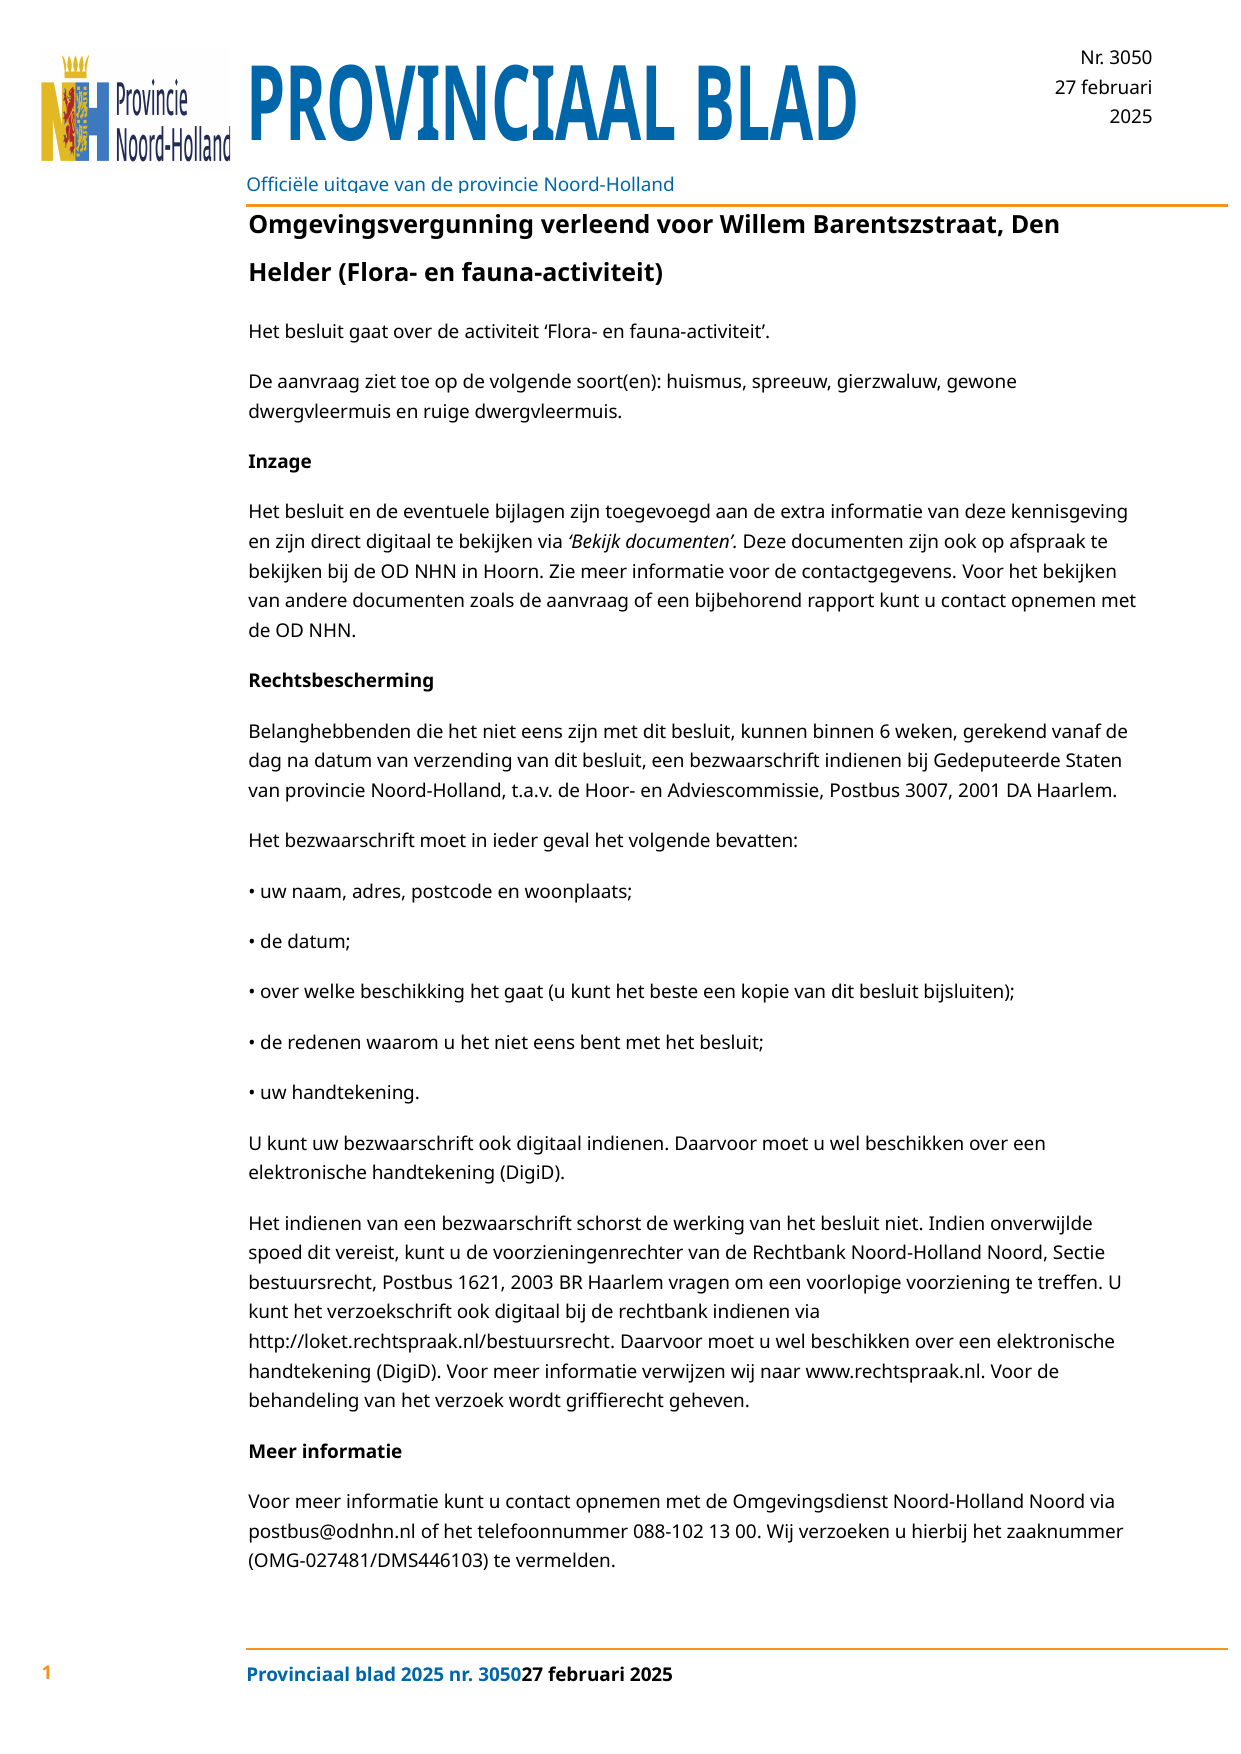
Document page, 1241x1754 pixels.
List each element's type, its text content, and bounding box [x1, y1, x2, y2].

text Het besluit gaat over de activiteit ‘Flora- en fauna-activiteit’. [248, 318, 1152, 344]
text • de datum; [248, 928, 1152, 954]
text • de redenen waarom u het niet eens bent met het besluit; [248, 1029, 1152, 1055]
text U kunt uw bezwaarschrift ook digitaal indienen. Daarvoor moet u wel beschikken over een elektronische handtekening (DigiD). [248, 1130, 1152, 1185]
text Rechtsbescherming [248, 667, 1152, 693]
text Belanghebbenden die het niet eens zijn met dit besluit, kunnen binnen 6 weken, gerekend vanaf de dag na datum van verzending van dit besluit, een bezwaarschrift indienen bij Gedeputeerde Staten van provincie Noord-Holland, t.a.v. de Hoor- en Adviescommissie, Postbus 3007, 2001 DA Haarlem. [248, 718, 1152, 803]
text Meer informatie [248, 1438, 1152, 1464]
text Het besluit en de eventuele bijlagen zijn toegevoegd aan de extra informatie van deze kennisgeving en zijn direct digitaal te bekijken via ‘Bekijk documenten’. Deze documenten zijn ook op afspraak te bekijken bij de OD NHN in Hoorn. Zie meer informatie voor de contactgegevens. Voor het bekijken van andere documenten zoals de aanvraag of een bijbehorend rapport kunt u contact opnemen met de OD NHN. [248, 499, 1152, 643]
text • uw handtekening. [248, 1079, 1152, 1105]
text Het indienen van een bezwaarschrift schorst de werking van het besluit niet. Indien onverwijlde spoed dit vereist, kunt u de voorzieningenrechter van de Rechtbank Noord-Holland Noord, Sectie bestuursrecht, Postbus 1621, 2003 BR Haarlem vragen om een voorlopige voorziening te treffen. U kunt het verzoekschrift ook digitaal bij de rechtbank indienen via http://loket.rechtspraak.nl/bestuursrecht. Daarvoor moet u wel beschikken over een elektronische handtekening (DigiD). Voor meer informatie verwijzen wij naar www.rechtspraak.nl. Voor de behandeling van het verzoek wordt griffierecht geheven. [248, 1210, 1152, 1413]
text • over welke beschikking het gaat (u kunt het beste een kopie van dit besluit bijsluiten); [248, 979, 1152, 1004]
text Het bezwaarschrift moet in ieder geval het volgende bevatten: [248, 827, 1152, 853]
text De aanvraag ziet toe op de volgende soort(en): huismus, spreeuw, gierzwaluw, gewone dwergvleermuis en ruige dwergvleermuis. [248, 368, 1152, 424]
text Omgevingsvergunning verleend voor Willem Barentszstraat, Den Helder (Flora- en fauna-activiteit) [248, 207, 1152, 288]
text Inzage [248, 448, 1152, 474]
text • uw naam, adres, postcode en woonplaats; [248, 878, 1152, 904]
text Voor meer informatie kunt u contact opnemen met de Omgevingsdienst Noord-Holland Noord via postbus@odnhn.nl of het telefoonnummer 088-102 13 00. Wij verzoeken u hierbij het zaaknummer (OMG-027481/DMS446103) te vermelden. [248, 1488, 1152, 1573]
picture [41, 47, 231, 172]
